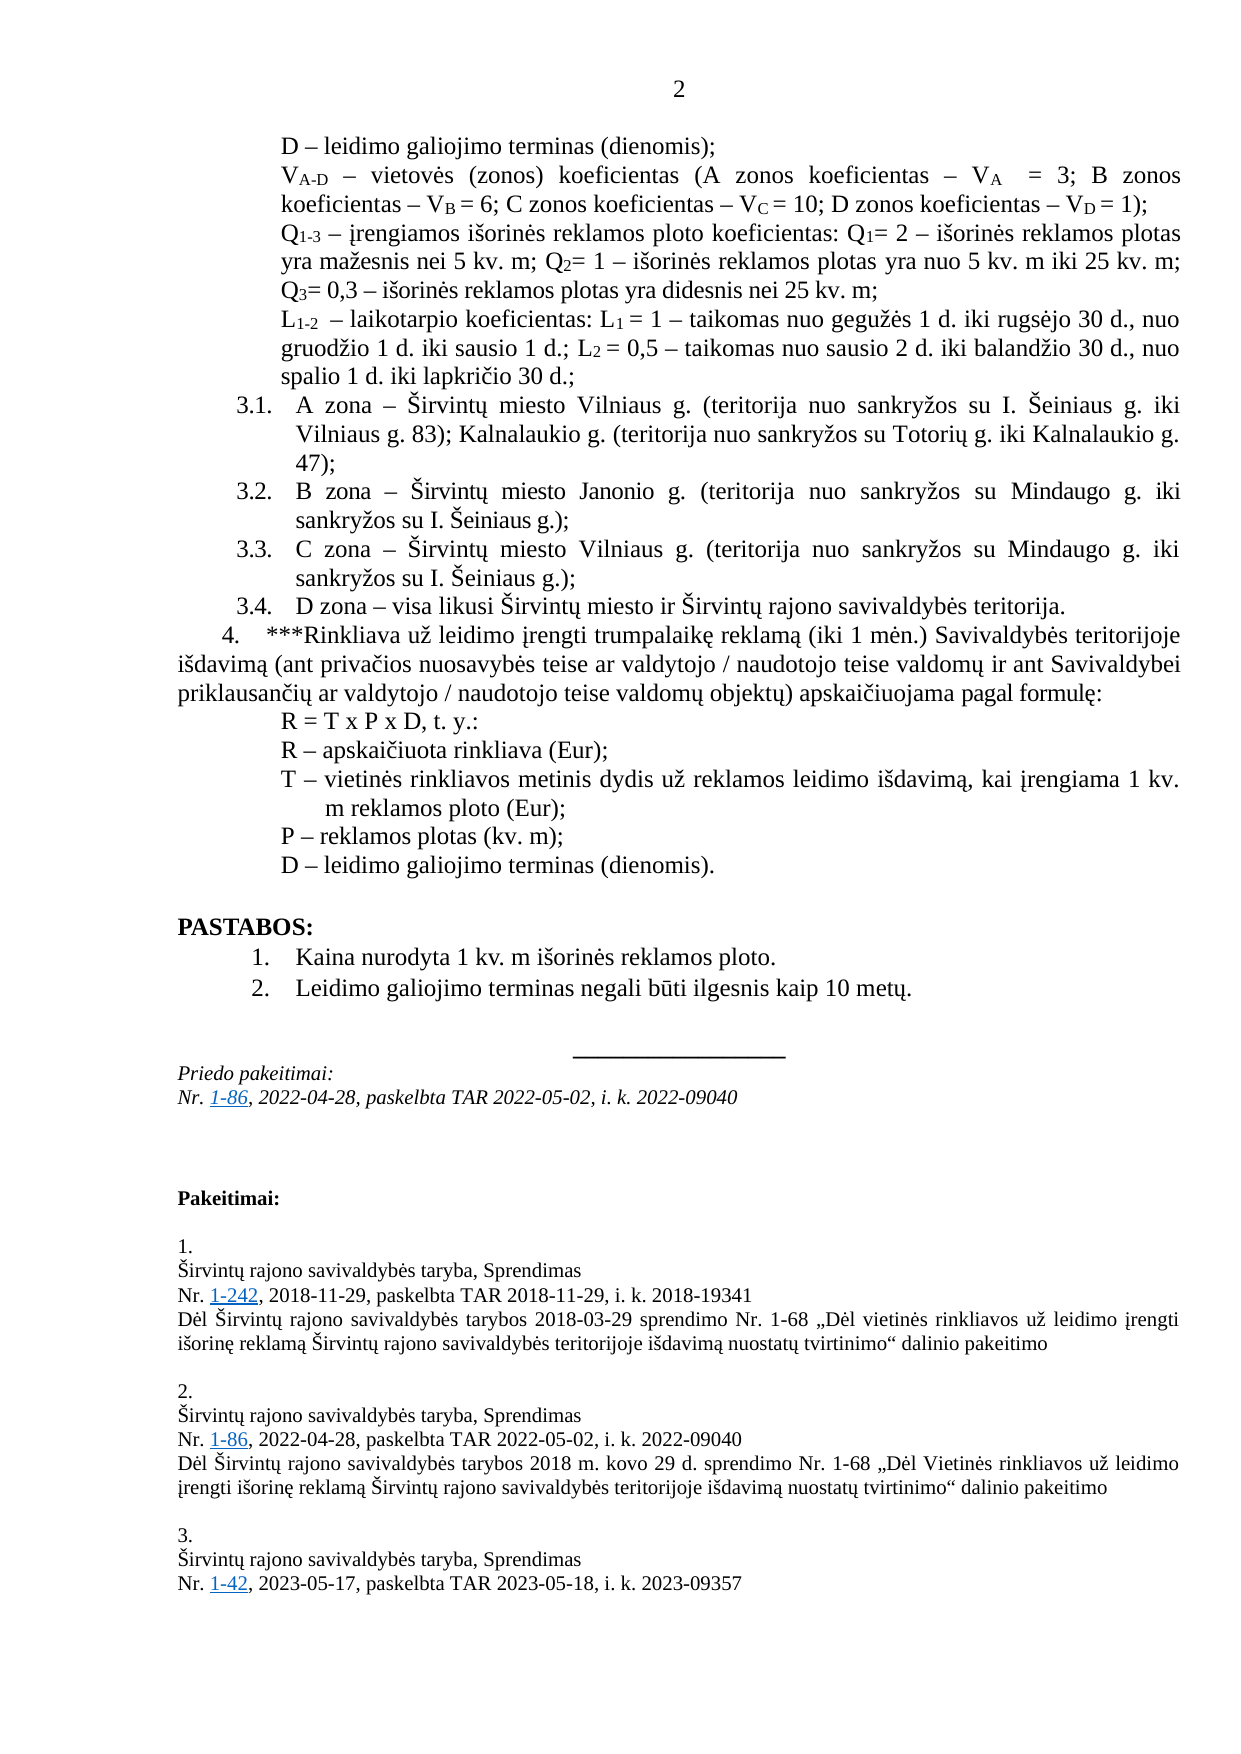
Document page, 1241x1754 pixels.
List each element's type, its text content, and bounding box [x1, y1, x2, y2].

text _________________ [177, 1032, 1181, 1061]
text Nr. 1-42, 2023-05-17, paskelbta TAR 2023-05-18, i. k. 2023-09357 [177, 1571, 1181, 1595]
text 3. [177, 1523, 1181, 1547]
text L1-2 – laikotarpio koeficientas: L1 = 1 – taikomas nuo gegužės 1 d. iki rugsėjo 30 d., nuo gruodžio 1 d. iki sausio 1 d.; L2 = 0,5 – taikomas nuo sausio 2 d. iki balandžio 30 d., nuo spalio 1 d. iki lapkričio 30 d.; [281, 304, 1181, 390]
text PASTABOS: [177, 912, 1181, 940]
text 2. [177, 1379, 1181, 1403]
text Nr. 1-242, 2018-11-29, paskelbta TAR 2018-11-29, i. k. 2018-19341 [177, 1282, 1181, 1307]
text 3.3. C zona – Širvintų miesto Vilniaus g. (teritorija nuo sankryžos su Mindaugo g. iki sankryžos su I. Šeiniaus g.); [236, 534, 1181, 591]
text 3.2. B zona – Širvintų miesto Janonio g. (teritorija nuo sankryžos su Mindaugo g. iki sankryžos su I. Šeiniaus g.); [236, 476, 1181, 534]
text Nr. 1-86, 2022-04-28, paskelbta TAR 2022-05-02, i. k. 2022-09040 [177, 1427, 1181, 1451]
text Dėl Širvintų rajono savivaldybės tarybos 2018-03-29 sprendimo Nr. 1-68 „Dėl vietinės rinkliavos už leidimo įrengti išorinę reklamą Širvintų rajono savivaldybės teritorijoje išdavimą nuostatų tvirtinimo“ dalinio pakeitimo [177, 1307, 1181, 1355]
text 1. [177, 1234, 1181, 1258]
text 1. Kaina nurodyta 1 kv. m išorinės reklamos ploto. [251, 942, 1181, 971]
text P – reklamos plotas (kv. m); [281, 821, 1181, 850]
text D – leidimo galiojimo terminas (dienomis). [281, 850, 1181, 879]
text T – vietinės rinkliavos metinis dydis už reklamos leidimo išdavimą, kai įrengiama 1 kv. m reklamos ploto (Eur); [281, 764, 1181, 821]
text Nr. 1-86, 2022-04-28, paskelbta TAR 2022-05-02, i. k. 2022-09040 [177, 1085, 1181, 1109]
text Dėl Širvintų rajono savivaldybės tarybos 2018 m. kovo 29 d. sprendimo Nr. 1-68 „Dėl Vietinės rinkliavos už leidimo įrengti išorinę reklamą Širvintų rajono savivaldybės teritorijoje išdavimą nuostatų tvirtinimo“ dalinio pakeitimo [177, 1451, 1181, 1499]
text Širvintų rajono savivaldybės taryba, Sprendimas [177, 1403, 1181, 1427]
text D – leidimo galiojimo terminas (dienomis); [281, 131, 1181, 160]
text VA-D – vietovės (zonos) koeficientas (A zonos koeficientas – VA = 3; B zonos koeficientas – VB = 6; C zonos koeficientas – VC = 10; D zonos koeficientas – VD = 1); [281, 160, 1181, 218]
text 2. Leidimo galiojimo terminas negali būti ilgesnis kaip 10 metų. [251, 973, 1181, 1002]
text R – apskaičiuota rinkliava (Eur); [281, 735, 1181, 764]
text Širvintų rajono savivaldybės taryba, Sprendimas [177, 1547, 1181, 1571]
text 4. ***Rinkliava už leidimo įrengti trumpalaikę reklamą (iki 1 mėn.) Savivaldybės teritorijoje išdavimą (ant privačios nuosavybės teise ar valdytojo / naudotojo teise valdomų ir ant Savivaldybei priklausančių ar valdytojo / naudotojo teise valdomų objektų) apskaičiuojama pagal formulę: [177, 620, 1181, 706]
text R = T x P x D, t. y.: [281, 706, 1181, 735]
text Pakeitimai: [177, 1186, 1181, 1210]
text Priedo pakeitimai: [177, 1061, 1181, 1085]
text 3.1. A zona – Širvintų miesto Vilniaus g. (teritorija nuo sankryžos su I. Šeiniaus g. iki Vilniaus g. 83); Kalnalaukio g. (teritorija nuo sankryžos su Totorių g. iki Kalnalaukio g. 47); [236, 390, 1181, 476]
text Q1-3 – įrengiamos išorinės reklamos ploto koeficientas: Q1= 2 – išorinės reklamos plotas yra mažesnis nei 5 kv. m; Q2= 1 – išorinės reklamos plotas yra nuo 5 kv. m iki 25 kv. m; Q3= 0,3 – išorinės reklamos plotas yra didesnis nei 25 kv. m; [281, 218, 1181, 304]
text 3.4. D zona – visa likusi Širvintų miesto ir Širvintų rajono savivaldybės teritorija. [236, 591, 1181, 620]
text Širvintų rajono savivaldybės taryba, Sprendimas [177, 1258, 1181, 1282]
